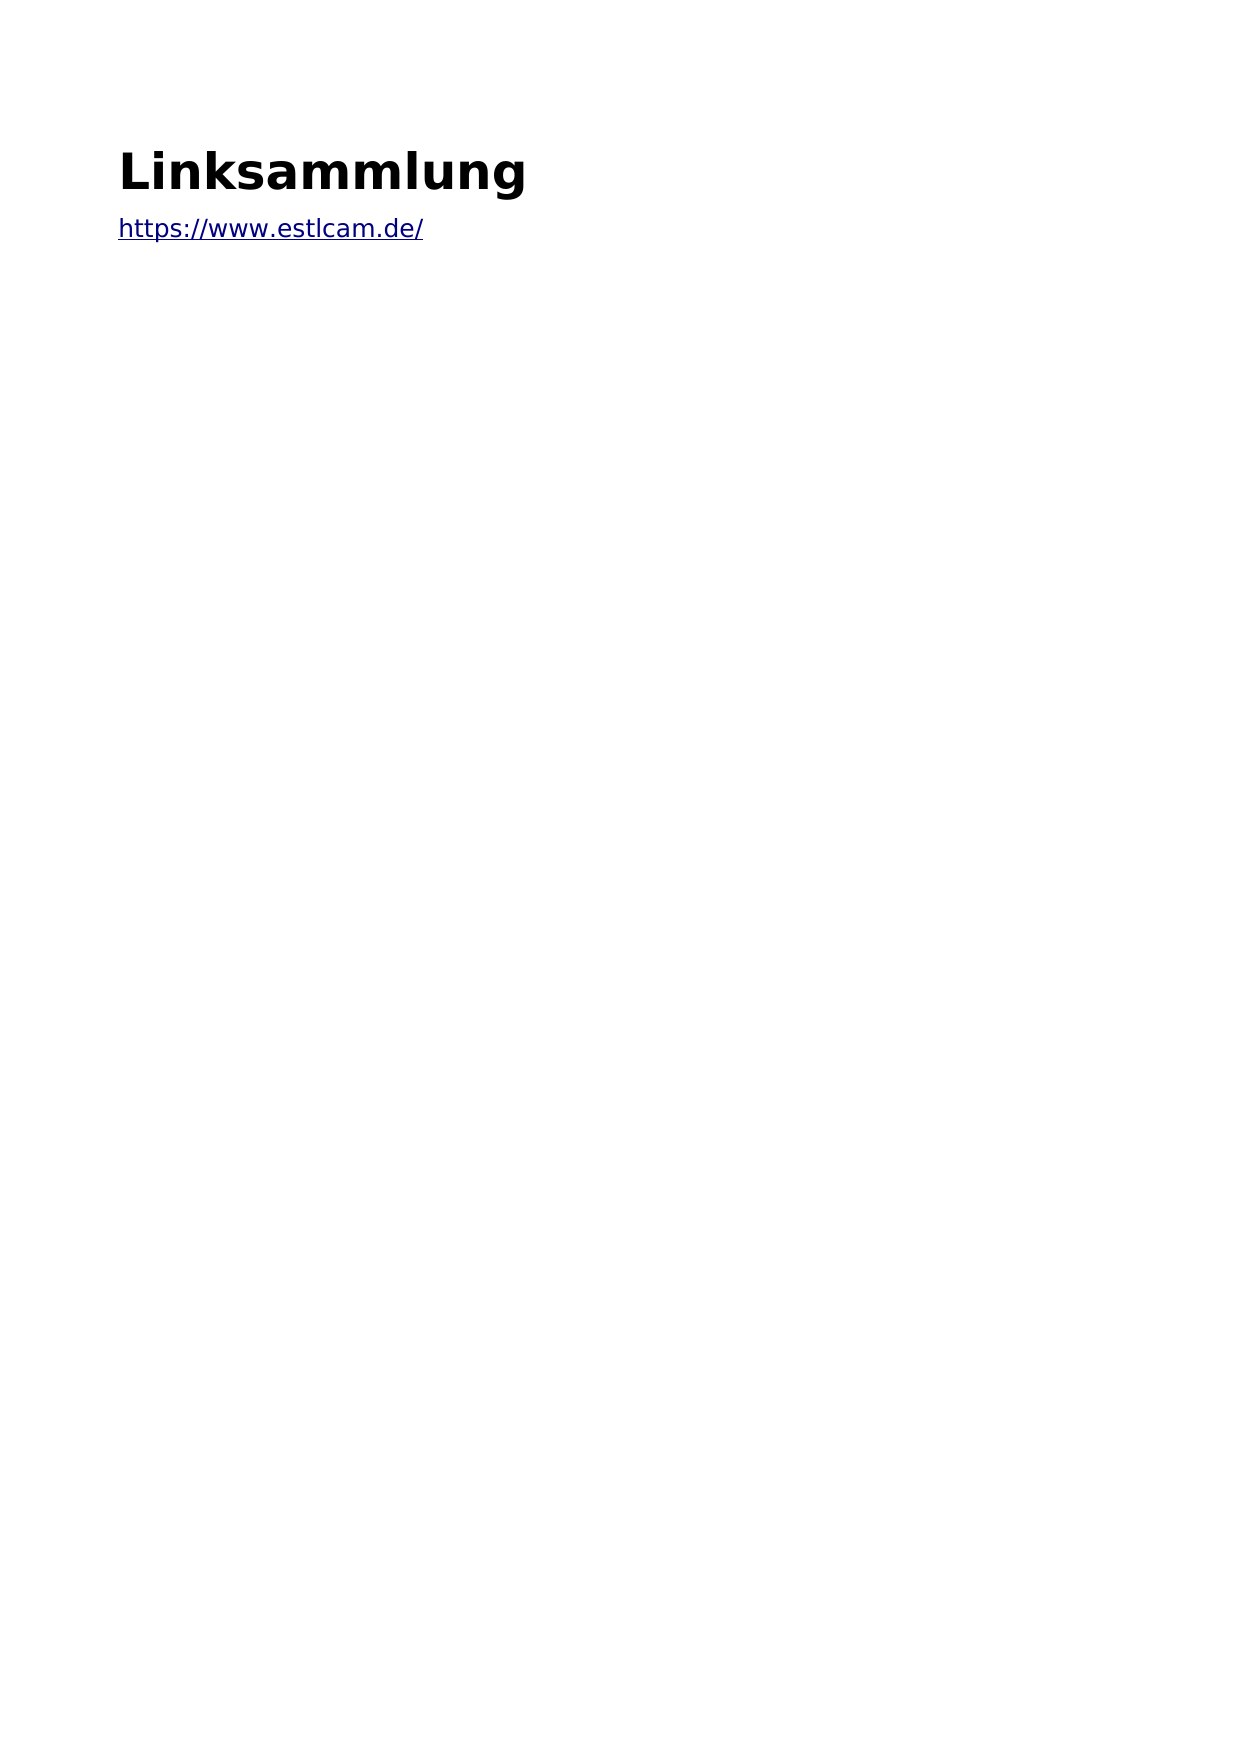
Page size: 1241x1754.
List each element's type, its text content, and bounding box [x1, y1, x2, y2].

text https://www.estlcam.de/ [118, 214, 1122, 243]
subtitle Linksammlung [118, 143, 1122, 201]
